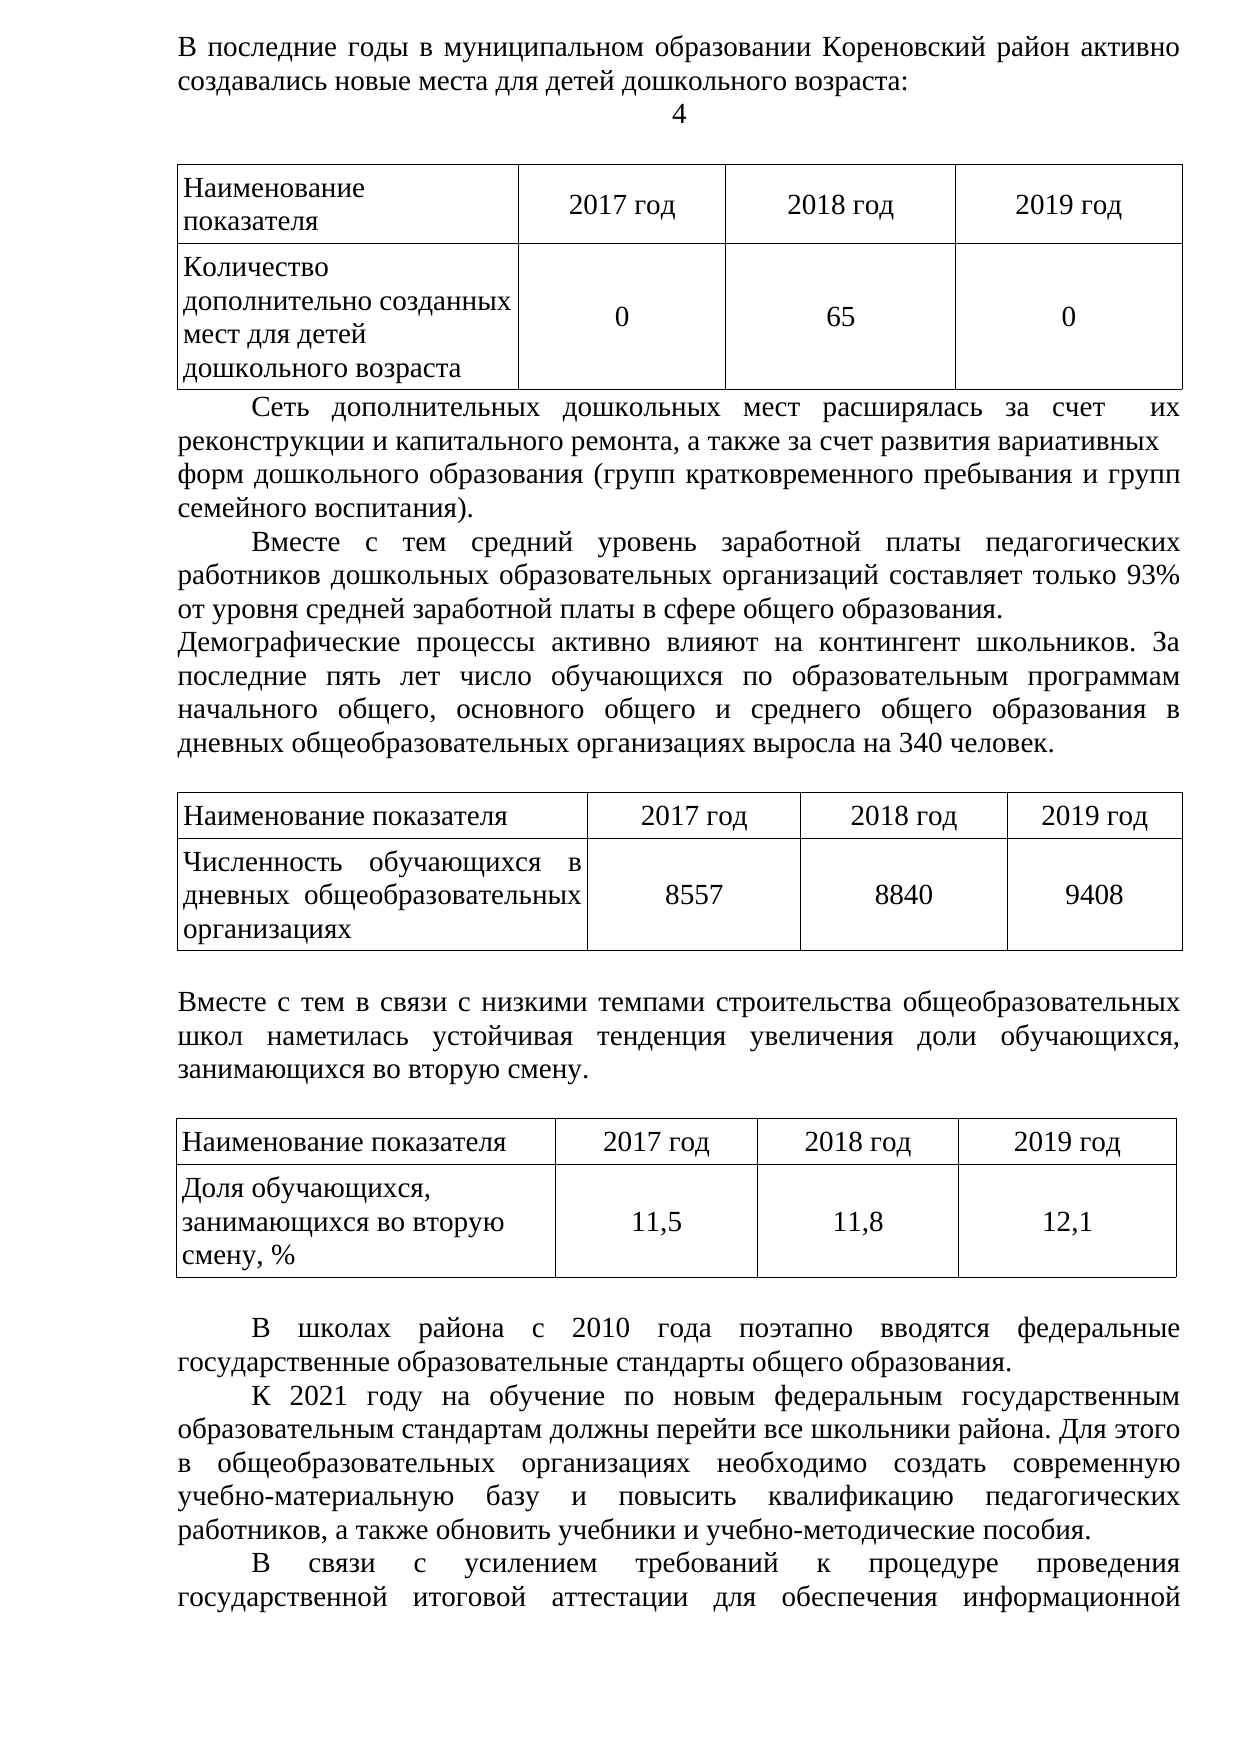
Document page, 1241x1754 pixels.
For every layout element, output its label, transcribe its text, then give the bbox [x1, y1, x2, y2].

text Демографические процессы активно влияют на контингент школьников. За последние пять лет число обучающихся по образовательным программам начального общего, основного общего и среднего общего образования в дневных общеобразовательных организациях выросла на 340 человек. [177, 624, 1181, 758]
table_header 2019 год [956, 165, 1182, 243]
table_header Наименование показателя [178, 165, 518, 243]
table_cell 11,5 [556, 1165, 757, 1276]
text Вместе с тем средний уровень заработной платы педагогических работников дошкольных образовательных организаций составляет только 93% от уровня средней заработной платы в сфере общего образования. [177, 524, 1181, 624]
table_cell 0 [519, 244, 725, 389]
table_cell Численность обучающихся в дневных общеобразовательных организациях [178, 839, 587, 950]
table_cell Доля обучающихся, занимающихся во вторую смену, % [177, 1165, 555, 1276]
table_header 2017 год [588, 793, 800, 837]
table_header 2018 год [726, 165, 955, 243]
table_cell 12,1 [959, 1165, 1176, 1276]
table_cell 65 [726, 244, 955, 389]
text форм дошкольного образования (групп кратковременного пребывания и групп семейного воспитания). [177, 457, 1181, 524]
text В связи с усилением требований к процедуре проведения государственной итоговой аттестации для обеспечения информационной [177, 1545, 1181, 1612]
text Сеть дополнительных дошкольных мест расширялась за счет их реконструкции и капитального ремонта, а также за счет развития вариативных [177, 390, 1181, 457]
table_cell Количество дополнительно созданных мест для детей дошкольного возраста [178, 244, 518, 389]
text К 2021 году на обучение по новым федеральным государственным образовательным стандартам должны перейти все школьники района. Для этого в общеобразовательных организациях необходимо создать современную учебно-материальную базу и повысить квалификацию педагогических работников, а также обновить учебники и учебно-методические пособия. [177, 1378, 1181, 1545]
table_cell 9408 [1008, 839, 1182, 950]
table_header 2017 год [519, 165, 725, 243]
table_cell 8557 [588, 839, 800, 950]
table_cell 11,8 [758, 1165, 958, 1276]
table_cell 0 [956, 244, 1182, 389]
text 4 [177, 97, 1181, 130]
text В школах района с 2010 года поэтапно вводятся федеральные государственные образовательные стандарты общего образования. [177, 1311, 1181, 1378]
text В последние годы в муниципальном образовании Кореновский район активно создавались новые места для детей дошкольного возраста: [177, 29, 1181, 97]
table_header 2017 год [556, 1119, 757, 1164]
table_header 2018 год [758, 1119, 958, 1164]
text Вместе с тем в связи с низкими темпами строительства общеобразовательных школ наметилась устойчивая тенденция увеличения доли обучающихся, занимающихся во вторую смену. [177, 984, 1181, 1085]
table_header 2019 год [959, 1119, 1176, 1164]
table_header Наименование показателя [177, 1119, 555, 1164]
table_header 2019 год [1008, 793, 1182, 837]
table_header Наименование показателя [178, 793, 587, 837]
table_cell 8840 [801, 839, 1007, 950]
table_header 2018 год [801, 793, 1007, 837]
